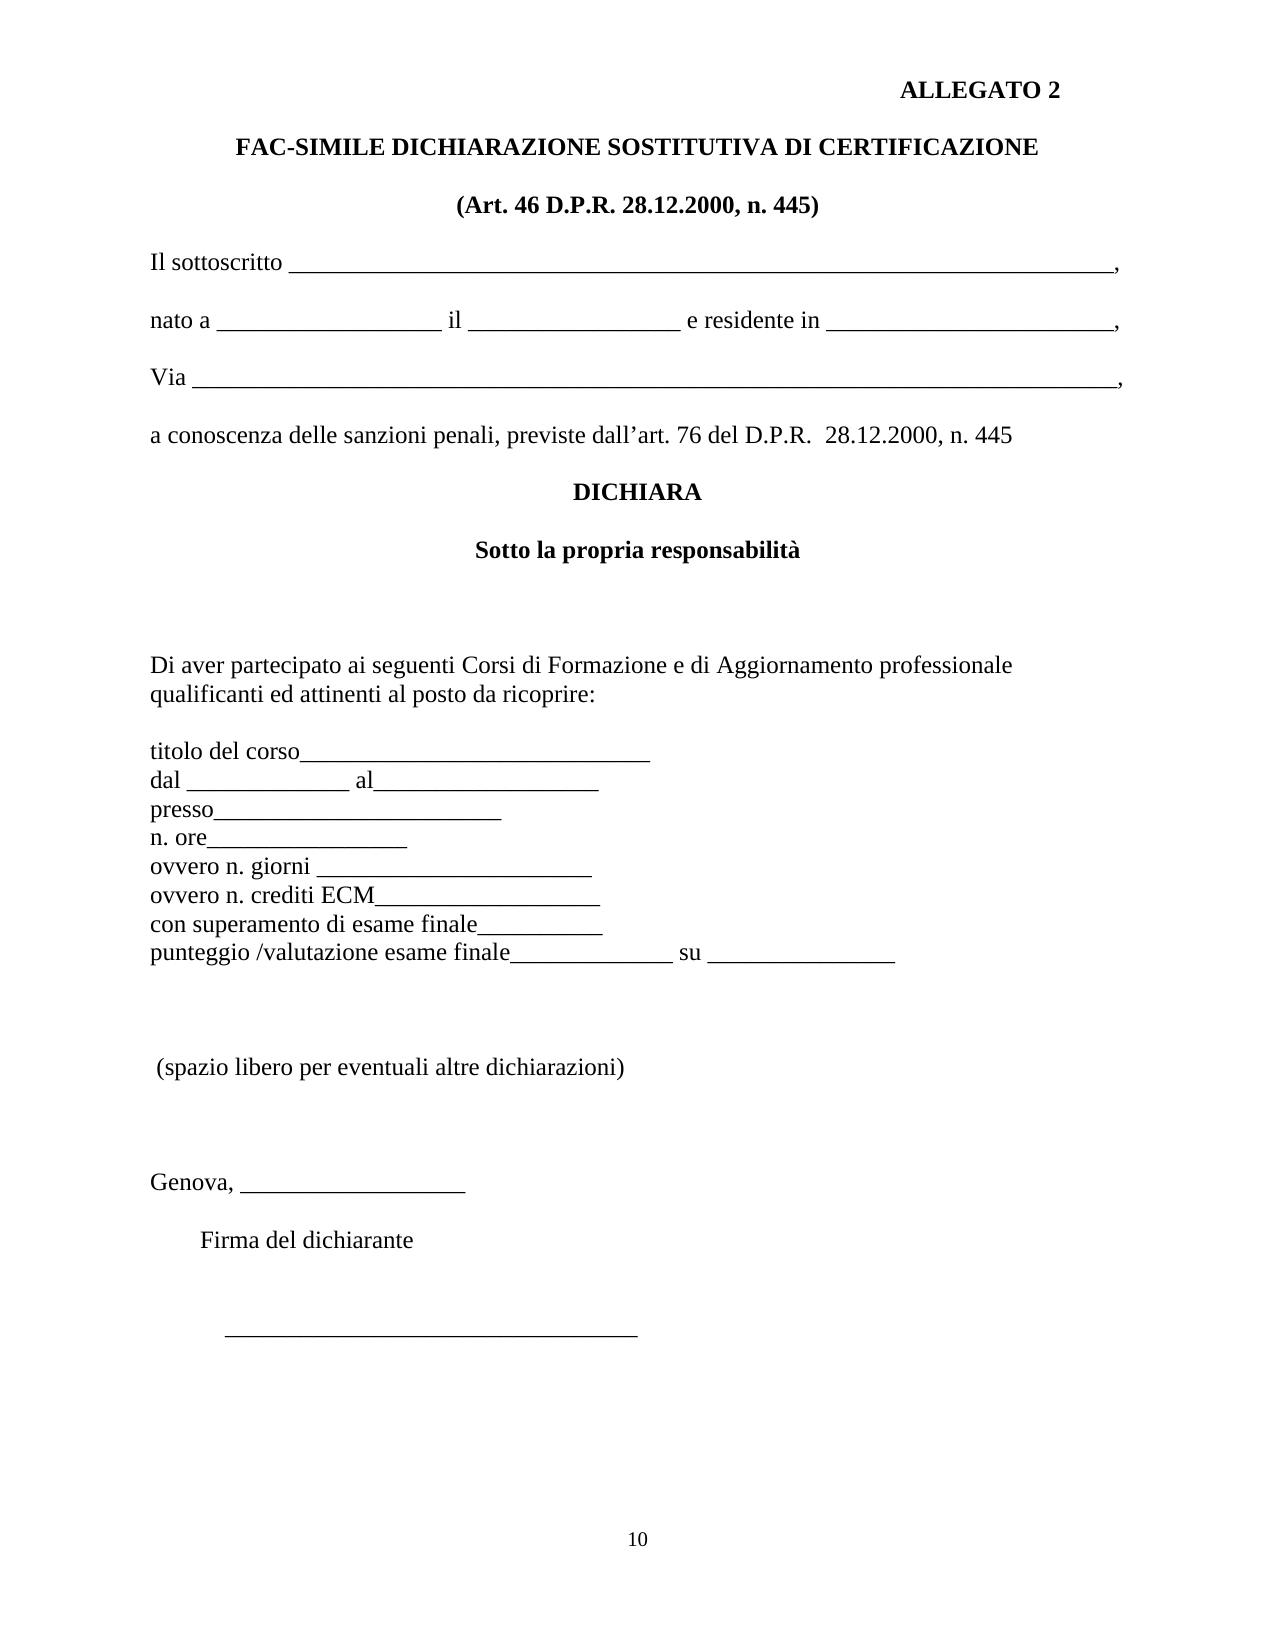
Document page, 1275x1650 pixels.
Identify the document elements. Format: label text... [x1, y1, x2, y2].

text FAC-SIMILE DICHIARAZIONE SOSTITUTIVA DI CERTIFICAZIONE [150, 132, 1125, 161]
text _________________________________ [150, 1254, 1125, 1340]
text nato a __________________ il _________________ e residente in _______________________, [150, 305, 1125, 334]
text ovvero n. giorni ______________________ [150, 851, 1125, 880]
text a conoscenza delle sanzioni penali, previste dall’art. 76 del D.P.R. 28.12.2000, n. 445 [150, 420, 1125, 449]
text titolo del corso____________________________ [150, 736, 1125, 765]
subtitle Firma del dichiarante [150, 1225, 1125, 1254]
text Il sottoscritto __________________________________________________________________, [150, 247, 1125, 276]
subtitle DICHIARA [150, 477, 1125, 506]
text n. ore________________ [150, 822, 1125, 851]
text Genova, __________________ [150, 1167, 1125, 1196]
text (Art. 46 D.P.R. 28.12.2000, n. 445) [150, 190, 1125, 219]
text Di aver partecipato ai seguenti Corsi di Formazione e di Aggiornamento professionale qualificanti ed attinenti al posto da ricoprire: [150, 650, 1125, 707]
text (spazio libero per eventuali altre dichiarazioni) [150, 1052, 1125, 1081]
text Sotto la propria responsabilità [150, 535, 1125, 564]
text Via __________________________________________________________________________, [150, 362, 1125, 391]
text dal _____________ al__________________ [150, 765, 1125, 794]
text punteggio /valutazione esame finale_____________ su _______________ [150, 937, 1125, 966]
text ALLEGATO 2 [861, 75, 1125, 104]
text con superamento di esame finale__________ [150, 909, 1125, 937]
text ovvero n. crediti ECM__________________ [150, 880, 1125, 909]
text presso_______________________ [150, 794, 1125, 822]
